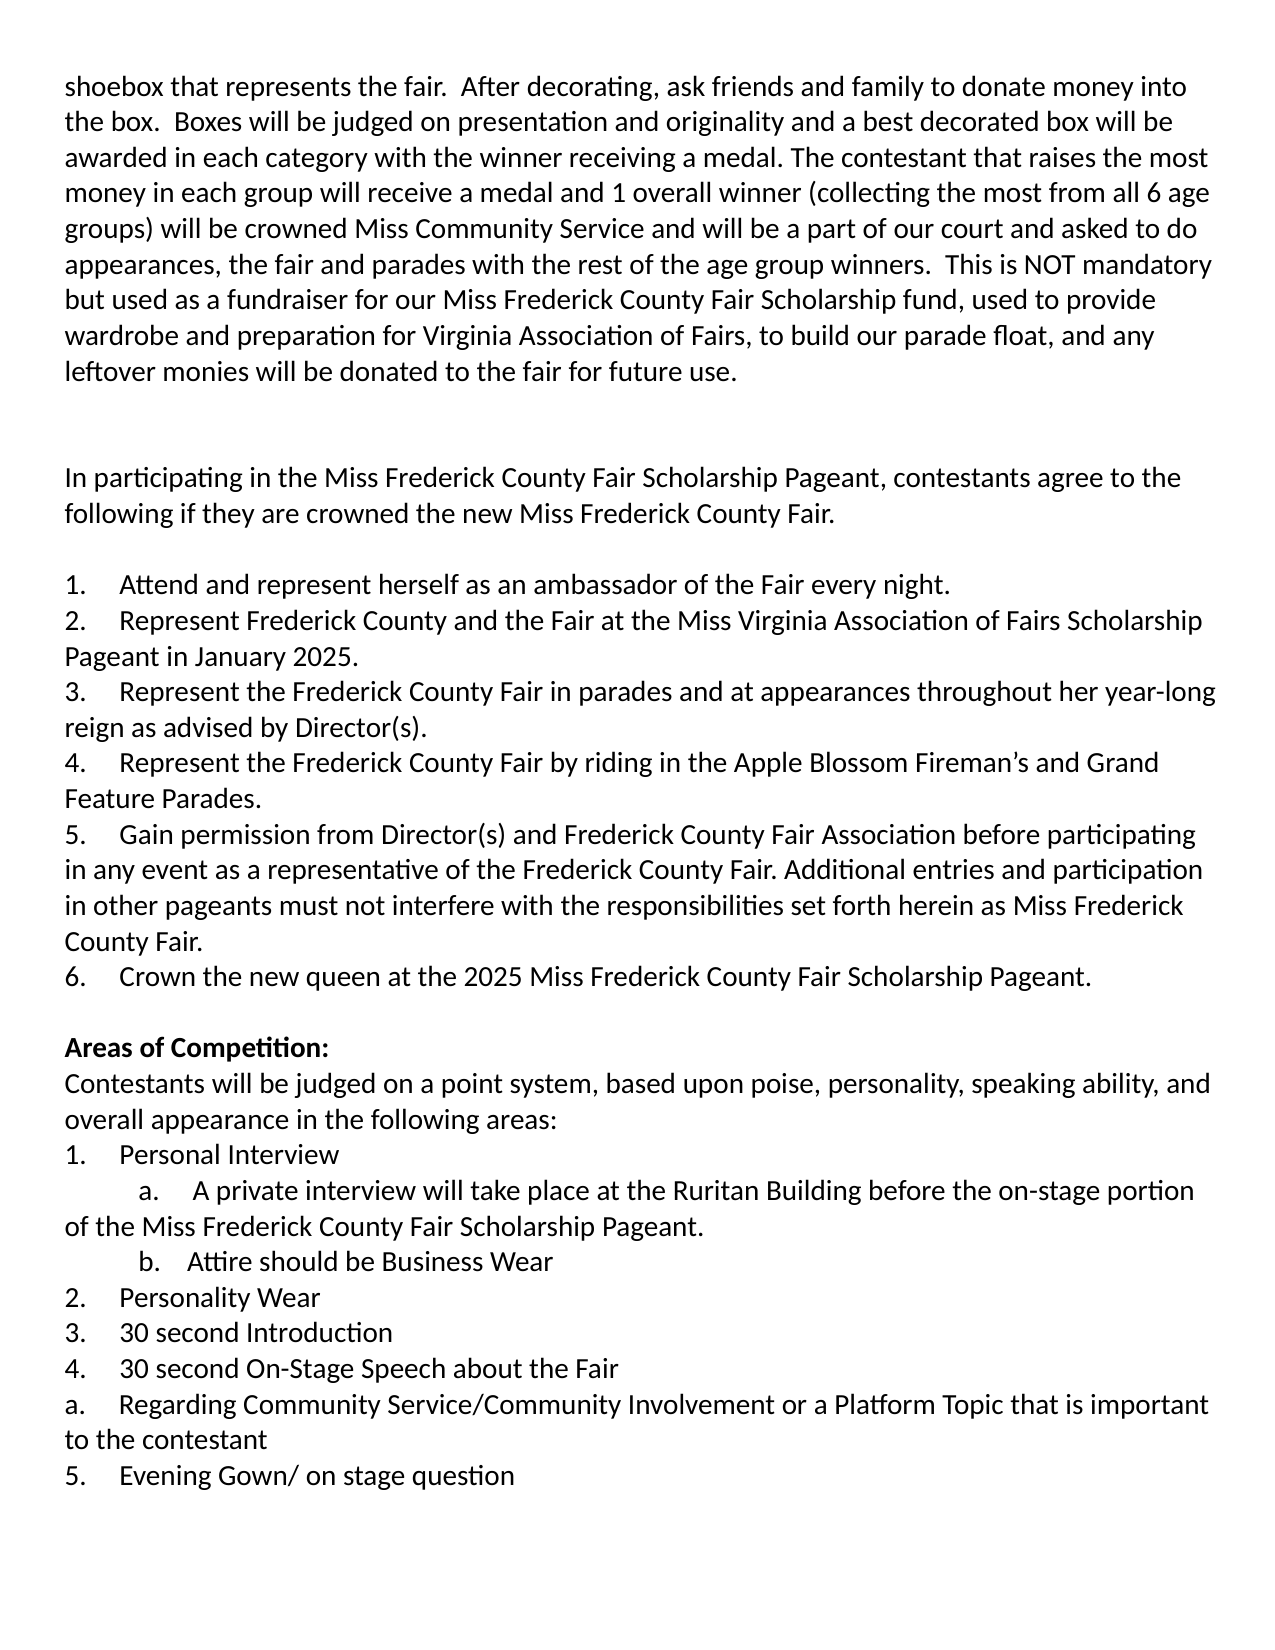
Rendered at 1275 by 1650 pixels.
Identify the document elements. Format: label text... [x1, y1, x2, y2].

text shoebox that represents the fair. After decorating, ask friends and family to donate money into the box. Boxes will be judged on presentation and originality and a best decorated box will be awarded in each category with the winner receiving a medal. The contestant that raises the most money in each group will receive a medal and 1 overall winner (collecting the most from all 6 age groups) will be crowned Miss Community Service and will be a part of our court and asked to do appearances, the fair and parades with the rest of the age group winners. This is NOT mandatory but used as a fundraiser for our Miss Frederick County Fair Scholarship fund, used to provide wardrobe and preparation for Virginia Association of Fairs, to build our parade float, and any leftover monies will be donated to the fair for future use. [64, 68, 1217, 388]
text b. Attire should be Business Wear [64, 1243, 1217, 1279]
text a. A private interview will take place at the Ruritan Building before the on-stage portion of the Miss Frederick County Fair Scholarship Pageant. [64, 1172, 1217, 1243]
text 3. 30 second Introduction [64, 1314, 1217, 1350]
text Contestants will be judged on a point system, based upon poise, personality, speaking ability, and overall appearance in the following areas: [64, 1065, 1217, 1136]
text a. Regarding Community Service/Community Involvement or a Platform Topic that is important to the contestant [64, 1386, 1217, 1457]
text 2. Personality Wear [64, 1279, 1217, 1314]
text 5. Evening Gown/ on stage question [64, 1457, 1217, 1493]
text 6. Crown the new queen at the 2025 Miss Frederick County Fair Scholarship Pageant. [64, 958, 1217, 994]
text 4. Represent the Frederick County Fair by riding in the Apple Blossom Fireman’s and Grand Feature Parades. [64, 744, 1217, 816]
text 5. Gain permission from Director(s) and Frederick County Fair Association before participating in any event as a representative of the Frederick County Fair. Additional entries and participation in other pageants must not interfere with the responsibilities set forth herein as Miss Frederick County Fair. [64, 816, 1217, 958]
text 2. Represent Frederick County and the Fair at the Miss Virginia Association of Fairs Scholarship Pageant in January 2025. [64, 602, 1217, 673]
text In participating in the Miss Frederick County Fair Scholarship Pageant, contestants agree to the following if they are crowned the new Miss Frederick County Fair. [64, 459, 1217, 531]
text 1. Personal Interview [64, 1136, 1217, 1172]
text 4. 30 second On-Stage Speech about the Fair [64, 1350, 1217, 1386]
text Areas of Competition: [64, 1029, 1217, 1065]
text 3. Represent the Frederick County Fair in parades and at appearances throughout her year-long reign as advised by Director(s). [64, 673, 1217, 744]
text 1. Attend and represent herself as an ambassador of the Fair every night. [64, 566, 1217, 602]
